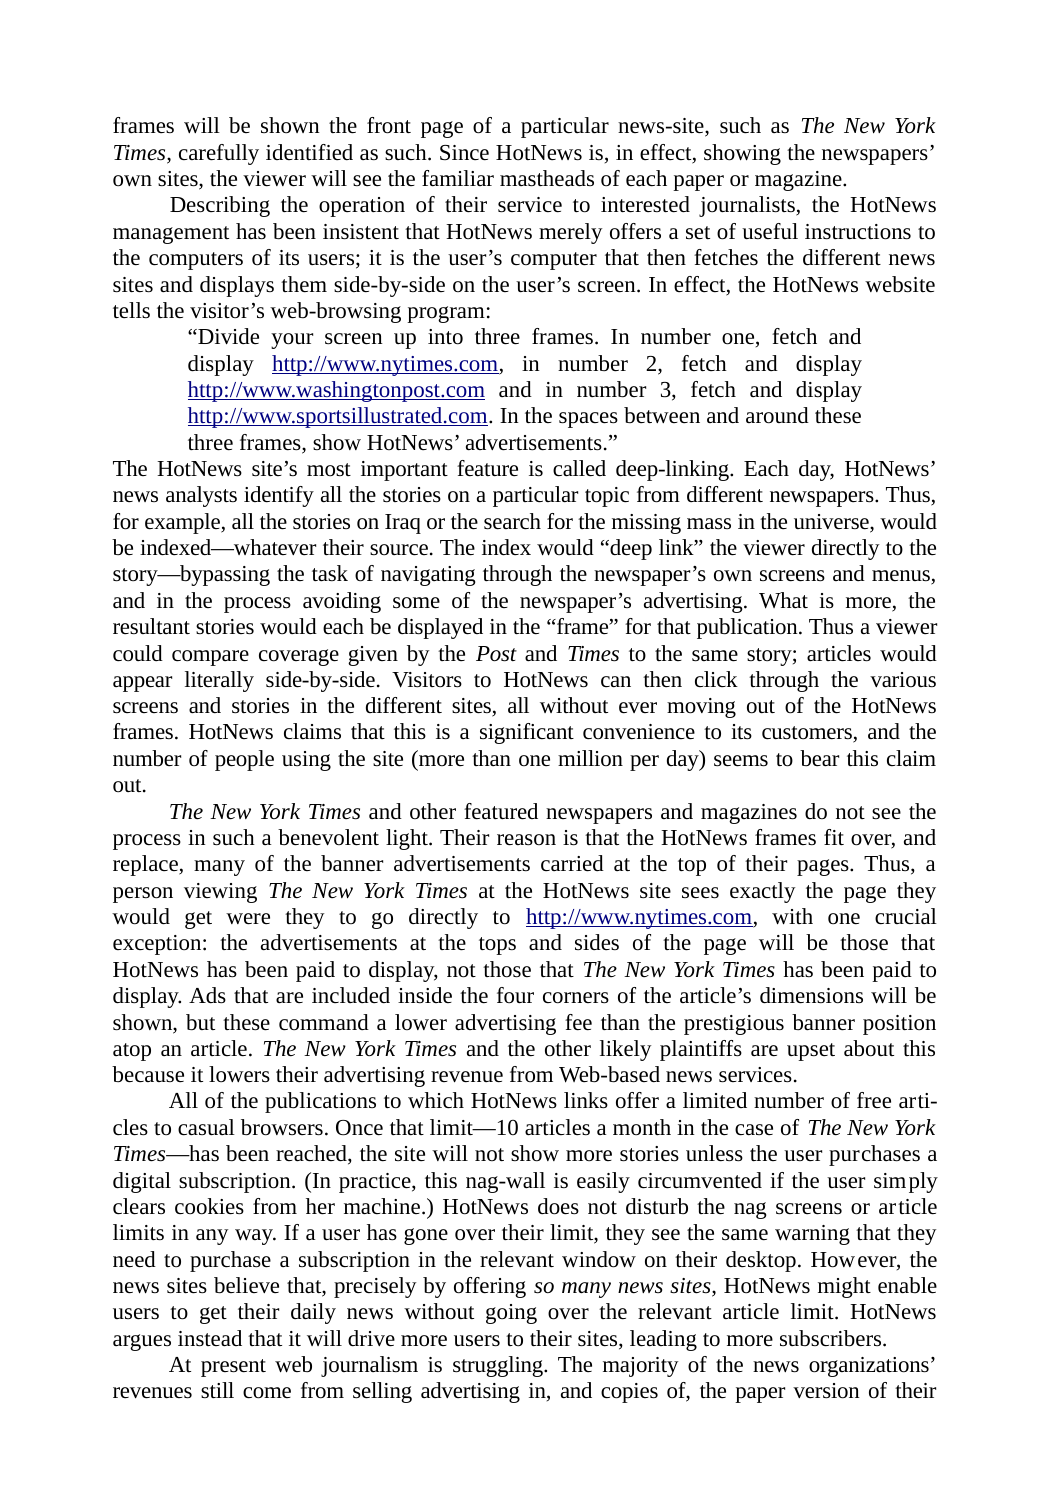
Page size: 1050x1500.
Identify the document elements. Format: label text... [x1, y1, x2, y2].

text The New York Times and other featured newspapers and magazines do not see the process in such a benevolent light. Their reason is that the HotNews frames fit over, and replace, many of the banner advertisements carried at the top of their pages. Thus, a person viewing The New York Times at the HotNews site sees exactly the page they would get were they to go directly to http://www.nytimes.com, with one crucial exception: the advertisements at the tops and sides of the page will be those that HotNews has been paid to display, not those that The New York Times has been paid to display. Ads that are included inside the four corners of the article’s dimensions will be shown, but these command a lower advertising fee than the prestigious banner position atop an article. The New York Times and the other likely plaintiffs are upset about this because it lowers their advertising revenue from Web-based news services. [112, 798, 937, 1088]
text The HotNews site’s most important feature is called deep-linking. Each day, HotNews’ news analysts identify all the stories on a particular topic from different newspapers. Thus, for example, all the stories on Iraq or the search for the missing mass in the universe, would be indexed—whatever their source. The index would “deep link” the viewer directly to the story—bypassing the task of navigating through the newspaper’s own screens and menus, and in the process avoiding some of the newspaper’s advertising. What is more, the resultant stories would each be displayed in the “frame” for that publication. Thus a viewer could compare coverage given by the Post and Times to the same story; articles would appear literally side-by-side. Visitors to HotNews can then click through the various screens and stories in the different sites, all without ever moving out of the HotNews frames. HotNews claims that this is a significant convenience to its customers, and the number of people using the site (more than one million per day) seems to bear this claim out. [112, 455, 937, 798]
text frames will be shown the front page of a particular news-site, such as The New York Times, carefully identified as such. Since HotNews is, in effect, showing the newspapers’ own sites, the viewer will see the familiar mastheads of each paper or magazine. [112, 112, 937, 192]
text Describing the operation of their service to interested journalists, the HotNews management has been insistent that HotNews merely offers a set of useful instructions to the computers of its users; it is the user’s computer that then fetches the different news sites and displays them side-by-side on the user’s screen. In effect, the HotNews website tells the visitor’s web-browsing program: [112, 192, 937, 323]
text At present web journalism is struggling. The majority of the news organizations’ revenues still come from selling advertising in, and copies of, the paper version of their [112, 1351, 937, 1404]
text All of the publications to which HotNews links offer a limited number of free ar­ti­cles to casual browsers. Once that limit—10 articles a month in the case of The New York Times—has been reached, the site will not show more stories unless the user pur­chases a digital subscription. (In practice, this nag-wall is easily circumvented if the user sim­ply clears cookies from her machine.) HotNews does not disturb the nag screens or ar­ti­cle limits in any way. If a user has gone over their limit, they see the same warning that they need to purchase a subscription in the relevant window on their desktop. How­ever, the news sites believe that, precisely by offering so many news sites, HotNews might enable users to get their daily news without going over the relevant article limit. HotNews argues instead that it will drive more users to their sites, leading to more subscribers. [112, 1088, 937, 1351]
text “Divide your screen up into three frames. In number one, fetch and display http://www.nytimes.com, in number 2, fetch and display http://www.washingtonpost.com and in number 3, fetch and display http://www.sportsillustrated.com. In the spaces between and around these three frames, show HotNews’ advertisements.” [187, 323, 862, 455]
